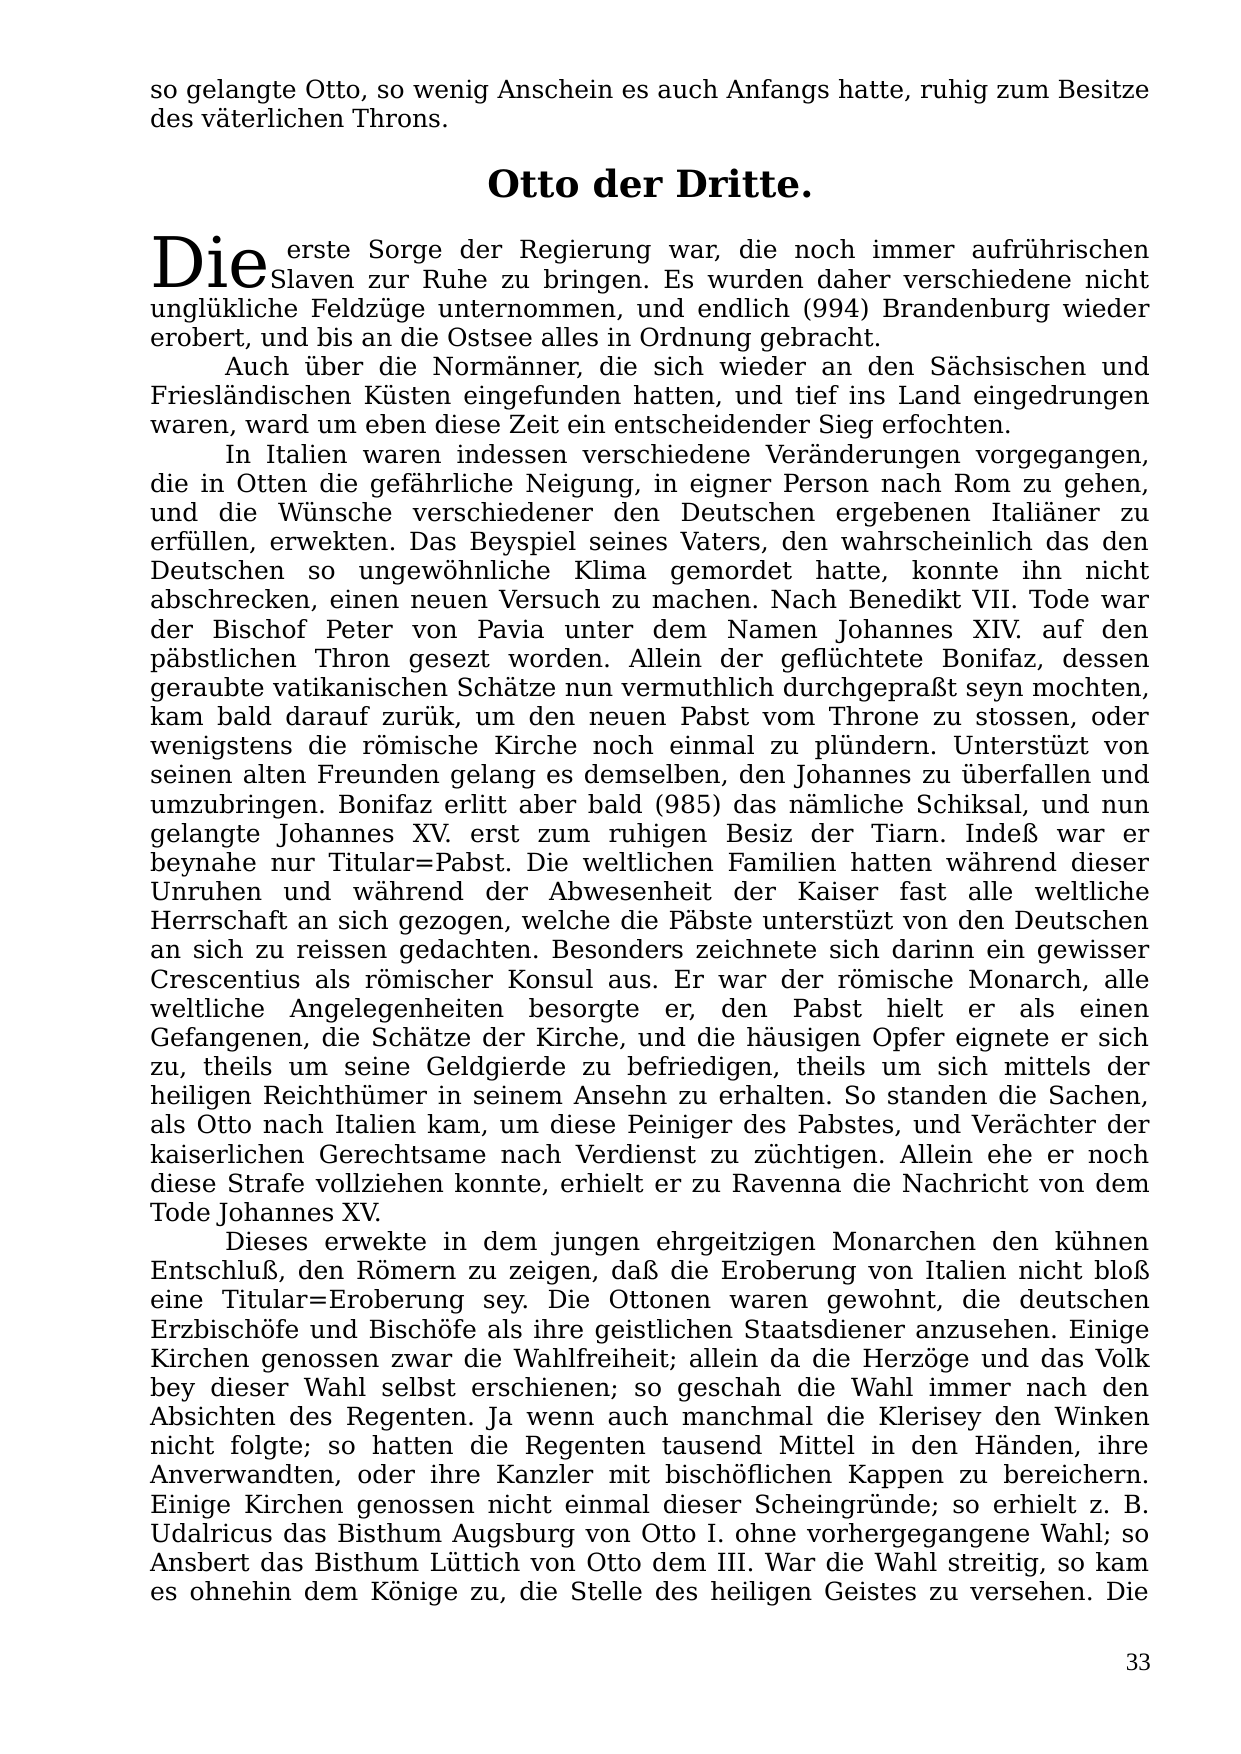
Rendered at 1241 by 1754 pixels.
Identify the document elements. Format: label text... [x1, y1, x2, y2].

text In Italien waren indessen verschiedene Veränderungen vorgegangen, die in Otten die gefährliche Neigung, in eigner Person nach Rom zu gehen, und die Wünsche verschiedener den Deutschen ergebenen Italiäner zu erfüllen, erwekten. Das Beyspiel seines Vaters, den wahrscheinlich das den Deutschen so ungewöhnliche Klima gemordet hatte, konnte ihn nicht abschrecken, einen neuen Versuch zu machen. Nach Benedikt VII. Tode war der Bischof Peter von Pavia unter dem Namen Johannes XIV. auf den päbstlichen Thron gesezt worden. Allein der geflüchtete Bonifaz, dessen geraubte vatikanischen Schätze nun vermuthlich durchgepraßt seyn mochten, kam bald darauf zurük, um den neuen Pabst vom Throne zu stossen, oder wenigstens die römische Kirche noch einmal zu plündern. Unterstüzt von seinen alten Freunden gelang es demselben, den Johannes zu überfallen und umzubringen. Bonifaz erlitt aber bald (985) das nämliche Schiksal, und nun gelangte Johannes XV. erst zum ruhigen Besiz der Tiarn. Indeß war er beynahe nur Titular=Pabst. Die weltlichen Familien hatten während dieser Unruhen und während der Abwesenheit der Kaiser fast alle weltliche Herrschaft an sich gezogen, welche die Päbste unterstüzt von den Deutschen an sich zu reissen gedachten. Besonders zeichnete sich darinn ein gewisser Crescentius als römischer Konsul aus. Er war der römische Monarch, alle weltliche Angelegenheiten besorgte er, den Pabst hielt er als einen Gefangenen, die Schätze der Kirche, und die häusigen Opfer eignete er sich zu, theils um seine Geldgierde zu befriedigen, theils um sich mittels der heiligen Reichthümer in seinem Ansehn zu erhalten. So standen die Sachen, als Otto nach Italien kam, um diese Peiniger des Pabstes, und Verächter der kaiserlichen Gerechtsame nach Verdienst zu züchtigen. Allein ehe er noch diese Strafe vollziehen konnte, erhielt er zu Ravenna die Nachricht von dem Tode Johannes XV. [150, 440, 1151, 1227]
text Auch über die Normänner, die sich wieder an den Sächsischen und Friesländischen Küsten eingefunden hatten, und tief ins Land eingedrungen waren, ward um eben diese Zeit ein entscheidender Sieg erfochten. [150, 352, 1151, 440]
text Otto der Dritte. [150, 162, 1151, 207]
text Dieses erwekte in dem jungen ehrgeitzigen Monarchen den kühnen Entschluß, den Römern zu zeigen, daß die Eroberung von Italien nicht bloß eine Titular=Eroberung sey. Die Ottonen waren gewohnt, die deutschen Erzbischöfe und Bischöfe als ihre geistlichen Staatsdiener anzusehen. Einige Kirchen genossen zwar die Wahlfreiheit; allein da die Herzöge und das Volk bey dieser Wahl selbst erschienen; so geschah die Wahl immer nach den Absichten des Regenten. Ja wenn auch manchmal die Klerisey den Winken nicht folgte; so hatten die Regenten tausend Mittel in den Händen, ihre Anverwandten, oder ihre Kanzler mit bischöflichen Kappen zu bereichern. Einige Kirchen genossen nicht einmal dieser Scheingründe; so erhielt z. B. Udalricus das Bisthum Augsburg von Otto I. ohne vorhergegangene Wahl; so Ansbert das Bisthum Lüttich von Otto dem III. War die Wahl streitig, so kam es ohnehin dem Könige zu, die Stelle des heiligen Geistes zu versehen. Die [150, 1227, 1151, 1607]
text Die erste Sorge der Regierung war, die noch immer aufrührischen Slaven zur Ruhe zu bringen. Es wurden daher verschiedene nicht unglükliche Feldzüge unternommen, und endlich (994) Brandenburg wieder erobert, und bis an die Ostsee alles in Ordnung gebracht. [150, 236, 1151, 352]
text so gelangte Otto, so wenig Anschein es auch Anfangs hatte, ruhig zum Besitze des väterlichen Throns. [150, 75, 1151, 133]
